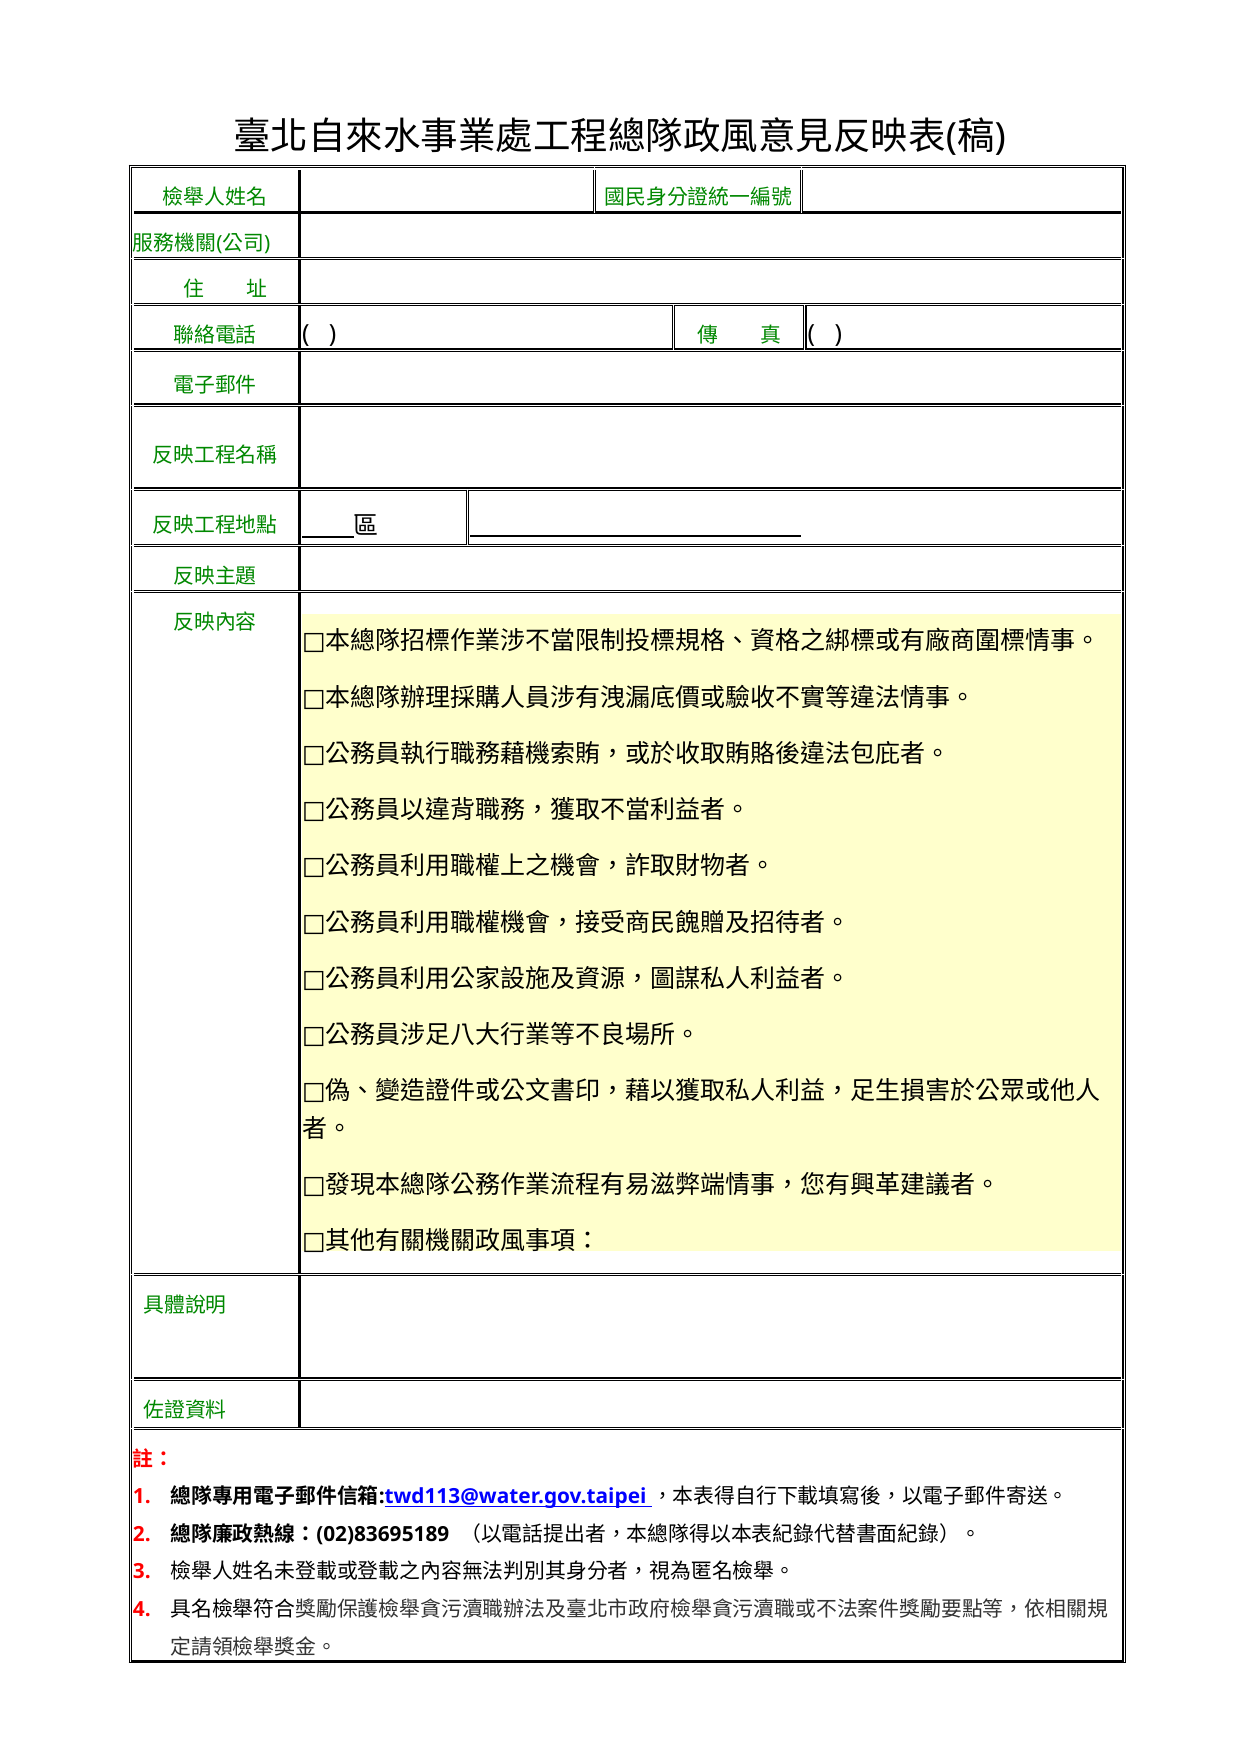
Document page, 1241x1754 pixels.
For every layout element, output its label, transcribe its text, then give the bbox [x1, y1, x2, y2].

table_cell 反映主題 [130, 544, 299, 589]
table_cell [1126, 165, 1145, 1663]
table_cell [299, 1273, 1124, 1377]
table_cell ( ) [807, 303, 1123, 348]
table_cell 區 [301, 491, 466, 544]
table_cell 服務機關(公司) [132, 211, 298, 257]
table_cell ( ) [301, 306, 672, 348]
table_cell [301, 403, 1123, 487]
table_cell 電子郵件 [132, 348, 298, 403]
table_cell [299, 257, 1124, 302]
table_cell [301, 348, 1123, 403]
table_header 檢舉人姓名 [132, 168, 299, 211]
table_cell 反映內容 [132, 590, 298, 1273]
table_cell 具體說明 [130, 1273, 299, 1377]
table_cell [301, 1377, 1123, 1427]
table_cell 聯絡電話 [132, 303, 298, 348]
table_cell 住 址 [130, 257, 299, 302]
table_cell 佐證資料 [132, 1377, 298, 1427]
table_cell [299, 544, 1124, 589]
table_header 國民身分證統一編號 [595, 168, 801, 211]
table_header 臺北自來水事業處工程總隊政風意見反映表(稿) [94, 90, 1145, 164]
table_cell 註： 總隊專用電子郵件信箱:twd113@water.gov.taipei ，本表得自行下載填寫後，以電子郵件寄送。 總隊廉政熱線：(02)83695189 （以電話提出者，本總隊得以本表紀錄代替書面紀錄）。 檢舉人姓名未登載或登載之內容無法判別其身分者，視為匿名檢舉。 具名檢舉符合獎勵保護檢舉貪污瀆職辦法及臺北市政府檢舉貪污瀆職或不法案件獎勵要點等，依相關規定請領檢舉獎金。 檢舉人身分及個資依法予以保密。 [130, 1427, 1124, 1660]
table_cell 傳 真 [675, 306, 803, 348]
table_cell [301, 211, 1122, 257]
table_cell 反映工程名稱 [132, 403, 298, 487]
table_cell □本總隊招標作業涉不當限制投標規格、資格之綁標或有廠商圍標情事。 □本總隊辦理採購人員涉有洩漏底價或驗收不實等違法情事。 □公務員執行職務藉機索賄，或於收取賄賂後違法包庇者。 □公務員以違背職務，獲取不當利益者。 □公務員利用職權上之機會，詐取財物者。 □公務員利用職權機會，接受商民餽贈及招待者。 □公務員利用公家設施及資源，圖謀私人利益者。 □公務員涉足八大行業等不良場所。 □偽、變造證件或公文書印，藉以獲取私人利益，足生損害於公眾或他人者。 □發現本總隊公務作業流程有易滋弊端情事，您有興革建議者。 □其他有關機關政風事項： [301, 590, 1123, 1273]
table_header [299, 168, 594, 211]
table_cell 反映工程地點 [132, 487, 298, 544]
table_cell [469, 487, 1123, 544]
table_header [801, 168, 1122, 211]
table_cell [94, 165, 129, 1663]
